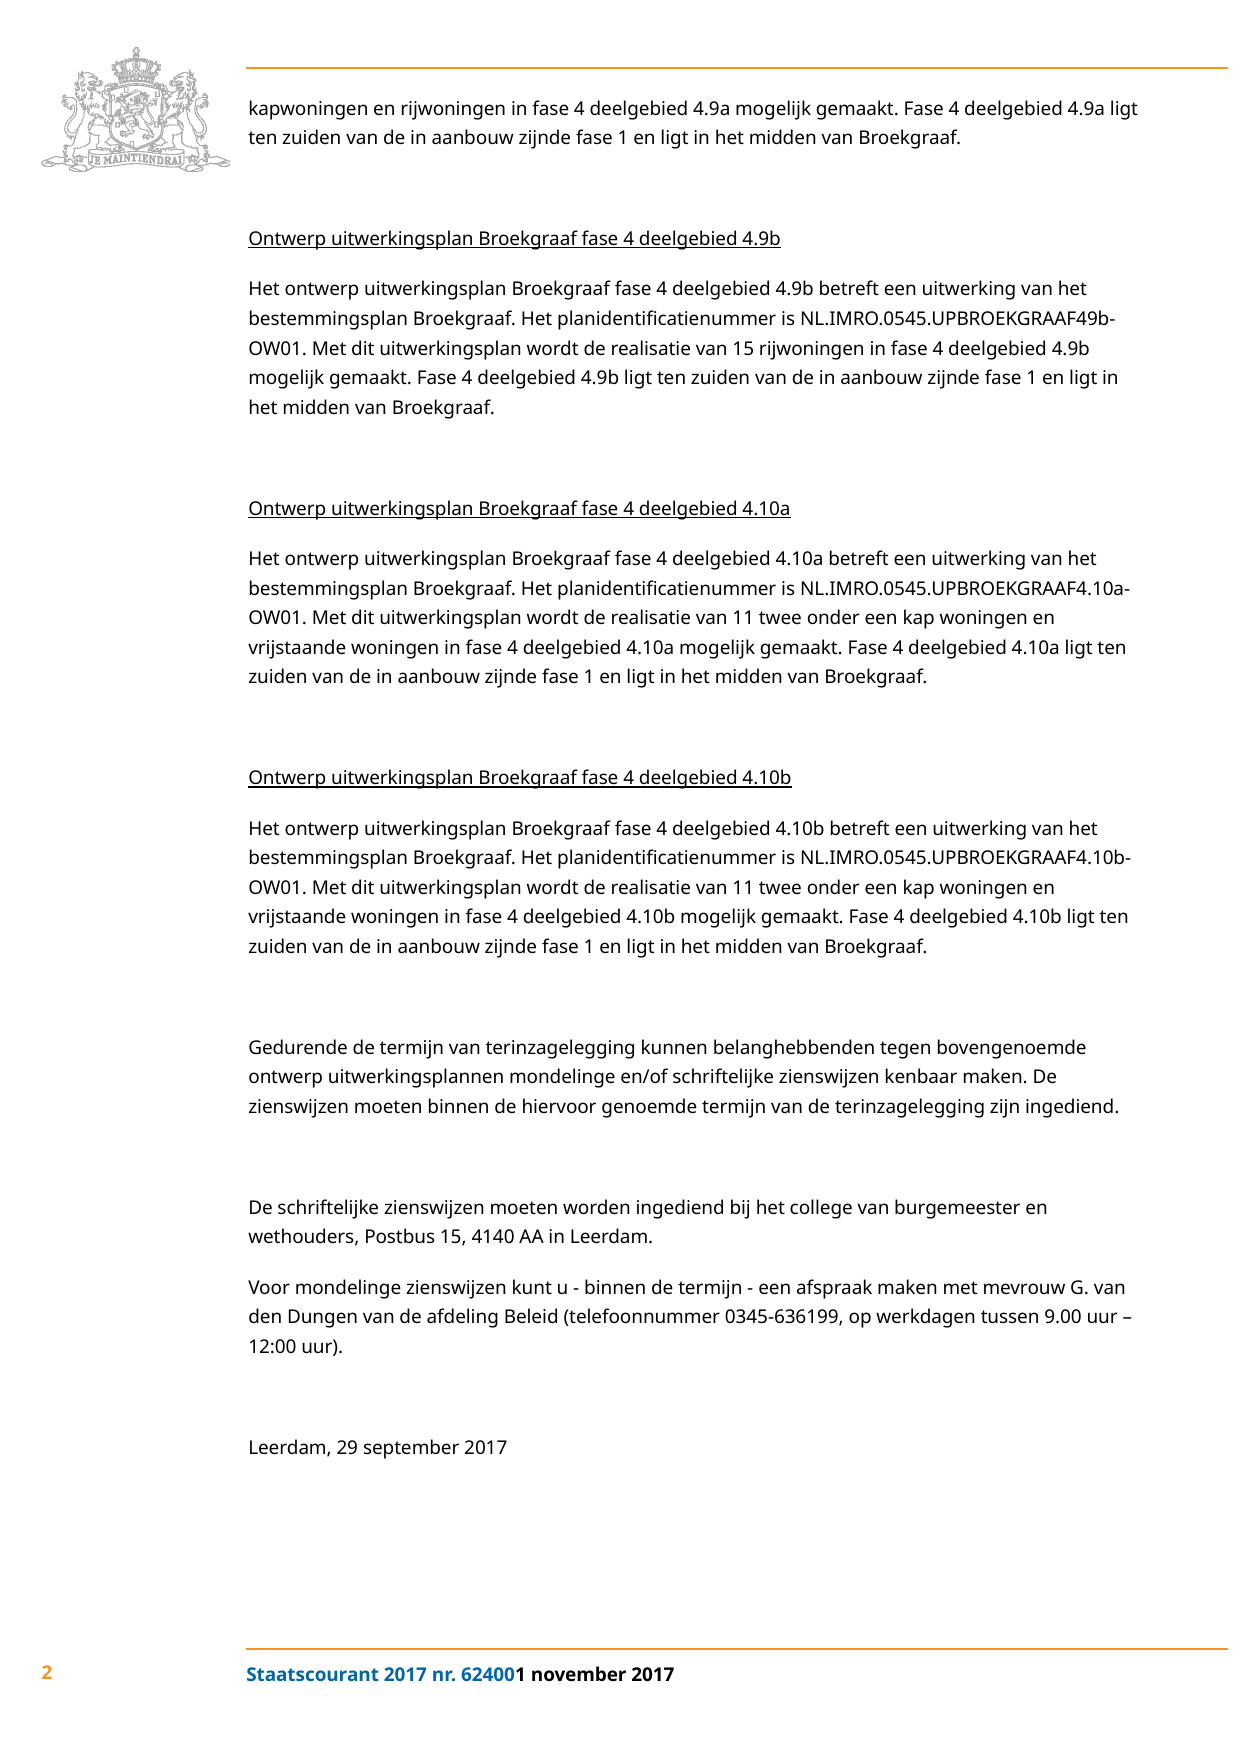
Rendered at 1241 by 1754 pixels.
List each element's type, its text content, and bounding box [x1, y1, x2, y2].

text kapwoningen en rijwoningen in fase 4 deelgebied 4.9a mogelijk gemaakt. Fase 4 deelgebied 4.9a ligt ten zuiden van de in aanbouw zijnde fase 1 en ligt in het midden van Broekgraaf. [248, 95, 1152, 150]
text Het ontwerp uitwerkingsplan Broekgraaf fase 4 deelgebied 4.9b betreft een uitwerking van het bestemmingsplan Broekgraaf. Het planidentificatienummer is NL.IMRO.0545.UPBROEKGRAAF49b-OW01. Met dit uitwerkingsplan wordt de realisatie van 15 rijwoningen in fase 4 deelgebied 4.9b mogelijk gemaakt. Fase 4 deelgebied 4.9b ligt ten zuiden van de in aanbouw zijnde fase 1 en ligt in het midden van Broekgraaf. [248, 276, 1152, 420]
text Ontwerp uitwerkingsplan Broekgraaf fase 4 deelgebied 4.10b [248, 764, 1152, 790]
text Voor mondelinge zienswijzen kunt u - binnen de termijn - een afspraak maken met mevrouw G. van den Dungen van de afdeling Beleid (telefoonnummer 0345-636199, op werkdagen tussen 9.00 uur – 12:00 uur). [248, 1274, 1152, 1359]
picture [41, 47, 231, 172]
text Ontwerp uitwerkingsplan Broekgraaf fase 4 deelgebied 4.10a [248, 495, 1152, 521]
text De schriftelijke zienswijzen moeten worden ingediend bij het college van burgemeester en wethouders, Postbus 15, 4140 AA in Leerdam. [248, 1194, 1152, 1249]
text Gedurende de termijn van terinzagelegging kunnen belanghebbenden tegen bovengenoemde ontwerp uitwerkingsplannen mondelinge en/of schriftelijke zienswijzen kenbaar maken. De zienswijzen moeten binnen de hiervoor genoemde termijn van de terinzagelegging zijn ingediend. [248, 1034, 1152, 1119]
text Leerdam, 29 september 2017 [248, 1434, 1152, 1460]
text Het ontwerp uitwerkingsplan Broekgraaf fase 4 deelgebied 4.10b betreft een uitwerking van het bestemmingsplan Broekgraaf. Het planidentificatienummer is NL.IMRO.0545.UPBROEKGRAAF4.10b-OW01. Met dit uitwerkingsplan wordt de realisatie van 11 twee onder een kap woningen en vrijstaande woningen in fase 4 deelgebied 4.10b mogelijk gemaakt. Fase 4 deelgebied 4.10b ligt ten zuiden van de in aanbouw zijnde fase 1 en ligt in het midden van Broekgraaf. [248, 815, 1152, 959]
text Ontwerp uitwerkingsplan Broekgraaf fase 4 deelgebied 4.9b [248, 225, 1152, 251]
text Het ontwerp uitwerkingsplan Broekgraaf fase 4 deelgebied 4.10a betreft een uitwerking van het bestemmingsplan Broekgraaf. Het planidentificatienummer is NL.IMRO.0545.UPBROEKGRAAF4.10a-OW01. Met dit uitwerkingsplan wordt de realisatie van 11 twee onder een kap woningen en vrijstaande woningen in fase 4 deelgebied 4.10a mogelijk gemaakt. Fase 4 deelgebied 4.10a ligt ten zuiden van de in aanbouw zijnde fase 1 en ligt in het midden van Broekgraaf. [248, 545, 1152, 689]
